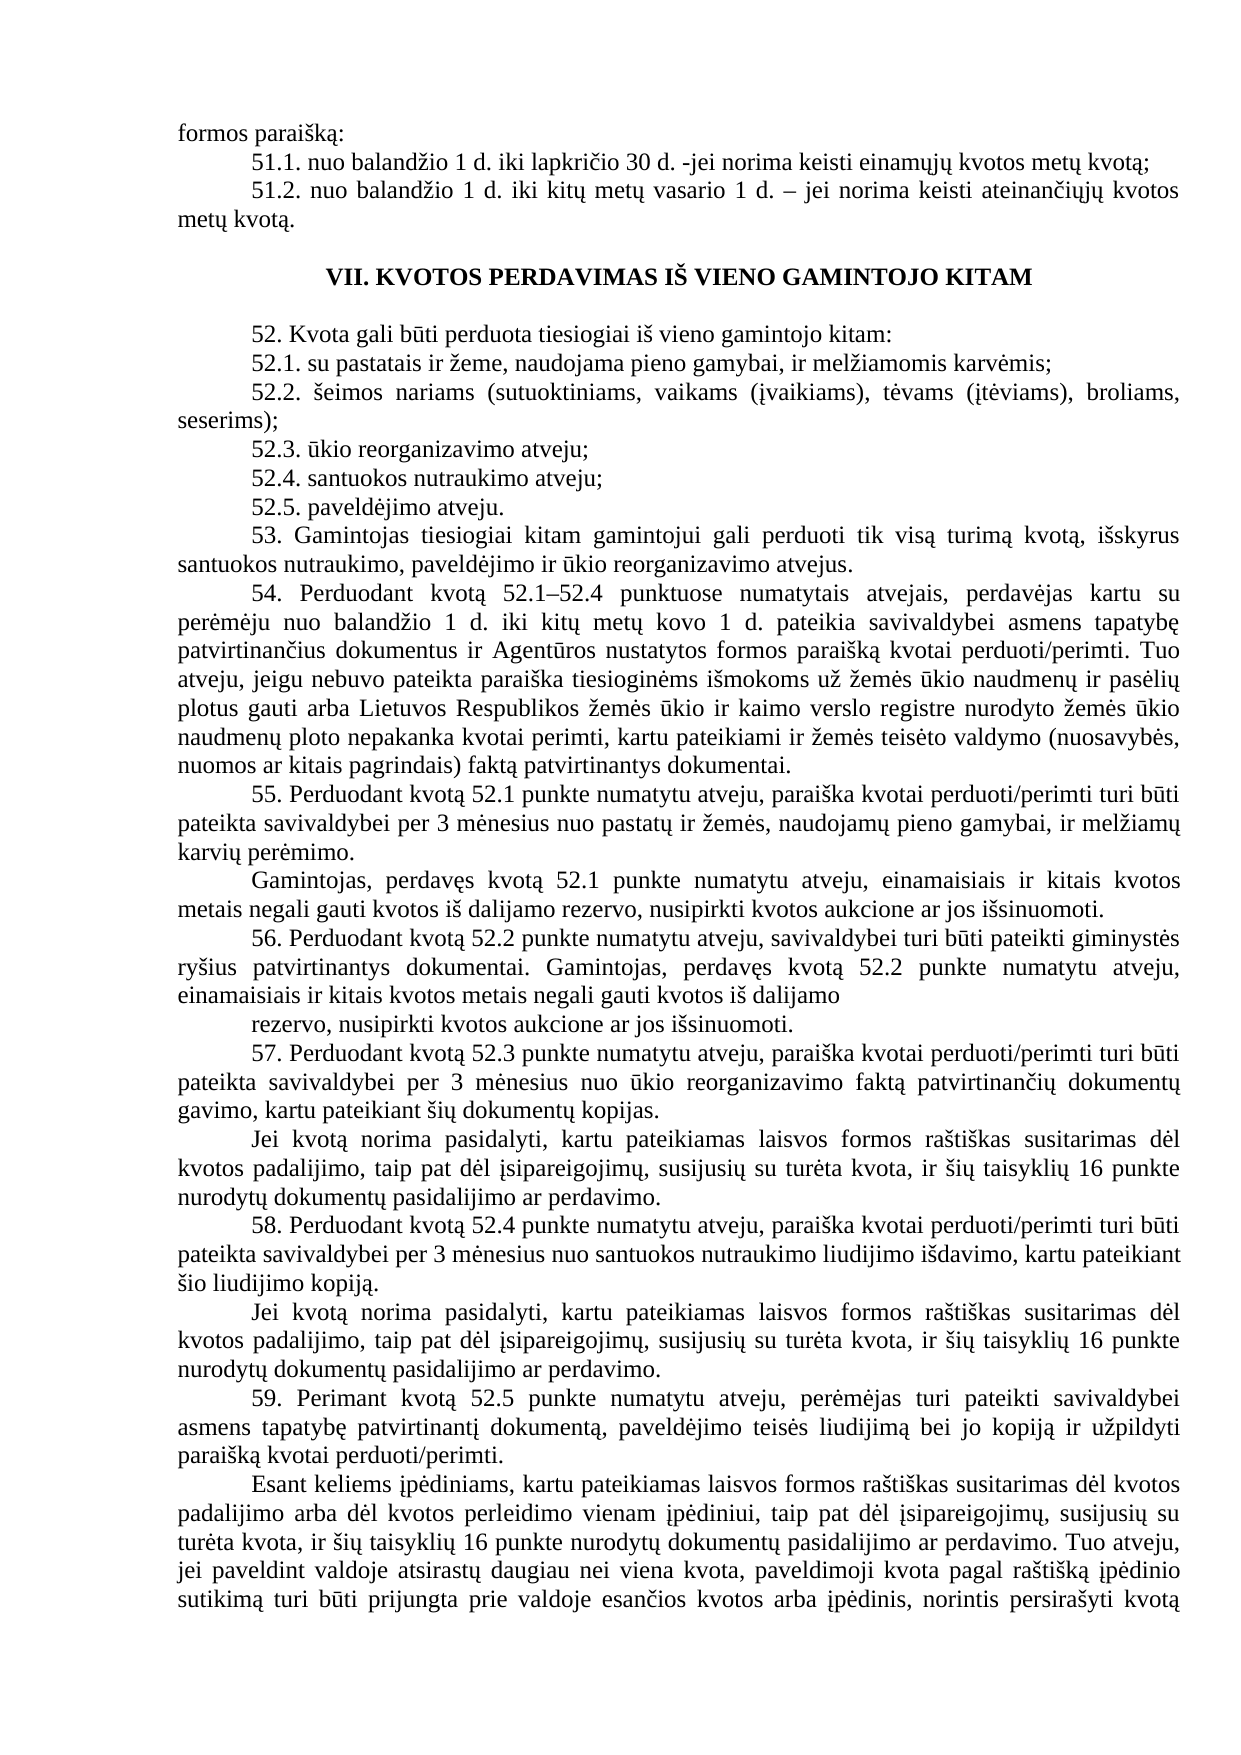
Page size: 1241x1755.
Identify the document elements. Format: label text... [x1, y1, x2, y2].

text 52.2. šeimos nariams (sutuoktiniams, vaikams (įvaikiams), tėvams (įtėviams), broliams, seserims); [177, 377, 1181, 434]
text Jei kvotą norima pasidalyti, kartu pateikiamas laisvos formos raštiškas susitarimas dėl kvotos padalijimo, taip pat dėl įsipareigojimų, susijusių su turėta kvota, ir šių taisyklių 16 punkte nurodytų dokumentų pasidalijimo ar perdavimo. [177, 1297, 1181, 1383]
text 52.4. santuokos nutraukimo atveju; [177, 463, 1181, 492]
text 57. Perduodant kvotą 52.3 punkte numatytu atveju, paraiška kvotai perduoti/perimti turi būti pateikta savivaldybei per 3 mėnesius nuo ūkio reorganizavimo faktą patvirtinančių dokumentų gavimo, kartu pateikiant šių dokumentų kopijas. [177, 1038, 1181, 1124]
text 53. Gamintojas tiesiogiai kitam gamintojui gali perduoti tik visą turimą kvotą, išskyrus santuokos nutraukimo, paveldėjimo ir ūkio reorganizavimo atvejus. [177, 521, 1181, 578]
text 52.5. paveldėjimo atveju. [177, 492, 1181, 521]
text Gamintojas, perdavęs kvotą 52.1 punkte numatytu atveju, einamaisiais ir kitais kvotos metais negali gauti kvotos iš dalijamo rezervo, nusipirkti kvotos aukcione ar jos išsinuomoti. [177, 866, 1181, 923]
text 52.1. su pastatais ir žeme, naudojama pieno gamybai, ir melžiamomis karvėmis; [177, 348, 1181, 377]
text formos paraišką: [177, 118, 1181, 147]
text 54. Perduodant kvotą 52.1–52.4 punktuose numatytais atvejais, perdavėjas kartu su perėmėju nuo balandžio 1 d. iki kitų metų kovo 1 d. pateikia savivaldybei asmens tapatybę patvirtinančius dokumentus ir Agentūros nustatytos formos paraišką kvotai perduoti/perimti. Tuo atveju, jeigu nebuvo pateikta paraiška tiesioginėms išmokoms už žemės ūkio naudmenų ir pasėlių plotus gauti arba Lietuvos Respublikos žemės ūkio ir kaimo verslo registre nurodyto žemės ūkio naudmenų ploto nepakanka kvotai perimti, kartu pateikiami ir žemės teisėto valdymo (nuosavybės, nuomos ar kitais pagrindais) faktą patvirtinantys dokumentai. [177, 578, 1181, 779]
text 56. Perduodant kvotą 52.2 punkte numatytu atveju, savivaldybei turi būti pateikti giminystės ryšius patvirtinantys dokumentai. Gamintojas, perdavęs kvotą 52.2 punkte numatytu atveju, einamaisiais ir kitais kvotos metais negali gauti kvotos iš dalijamo [177, 923, 1181, 1009]
text Jei kvotą norima pasidalyti, kartu pateikiamas laisvos formos raštiškas susitarimas dėl kvotos padalijimo, taip pat dėl įsipareigojimų, susijusių su turėta kvota, ir šių taisyklių 16 punkte nurodytų dokumentų pasidalijimo ar perdavimo. [177, 1124, 1181, 1211]
text 55. Perduodant kvotą 52.1 punkte numatytu atveju, paraiška kvotai perduoti/perimti turi būti pateikta savivaldybei per 3 mėnesius nuo pastatų ir žemės, naudojamų pieno gamybai, ir melžiamų karvių perėmimo. [177, 779, 1181, 866]
text 51.1. nuo balandžio 1 d. iki lapkričio 30 d. -jei norima keisti einamųjų kvotos metų kvotą; [177, 147, 1181, 176]
text 52.3. ūkio reorganizavimo atveju; [177, 434, 1181, 463]
text 59. Perimant kvotą 52.5 punkte numatytu atveju, perėmėjas turi pateikti savivaldybei asmens tapatybę patvirtinantį dokumentą, paveldėjimo teisės liudijimą bei jo kopiją ir užpildyti paraišką kvotai perduoti/perimti. [177, 1383, 1181, 1469]
text 52. Kvota gali būti perduota tiesiogiai iš vieno gamintojo kitam: [177, 319, 1181, 348]
text VII. KVOTOS PERDAVIMAS IŠ VIENO GAMINTOJO KITAM [177, 262, 1181, 291]
text 58. Perduodant kvotą 52.4 punkte numatytu atveju, paraiška kvotai perduoti/perimti turi būti pateikta savivaldybei per 3 mėnesius nuo santuokos nutraukimo liudijimo išdavimo, kartu pateikiant šio liudijimo kopiją. [177, 1211, 1181, 1297]
text Esant keliems įpėdiniams, kartu pateikiamas laisvos formos raštiškas susitarimas dėl kvotos padalijimo arba dėl kvotos perleidimo vienam įpėdiniui, taip pat dėl įsipareigojimų, susijusių su turėta kvota, ir šių taisyklių 16 punkte nurodytų dokumentų pasidalijimo ar perdavimo. Tuo atveju, jei paveldint valdoje atsirastų daugiau nei viena kvota, paveldimoji kvota pagal raštišką įpėdinio sutikimą turi būti prijungta prie valdoje esančios kvotos arba įpėdinis, norintis persirašyti kvotą [177, 1469, 1181, 1613]
text rezervo, nusipirkti kvotos aukcione ar jos išsinuomoti. [177, 1009, 1181, 1038]
text 51.2. nuo balandžio 1 d. iki kitų metų vasario 1 d. – jei norima keisti ateinančiųjų kvotos metų kvotą. [177, 176, 1181, 233]
